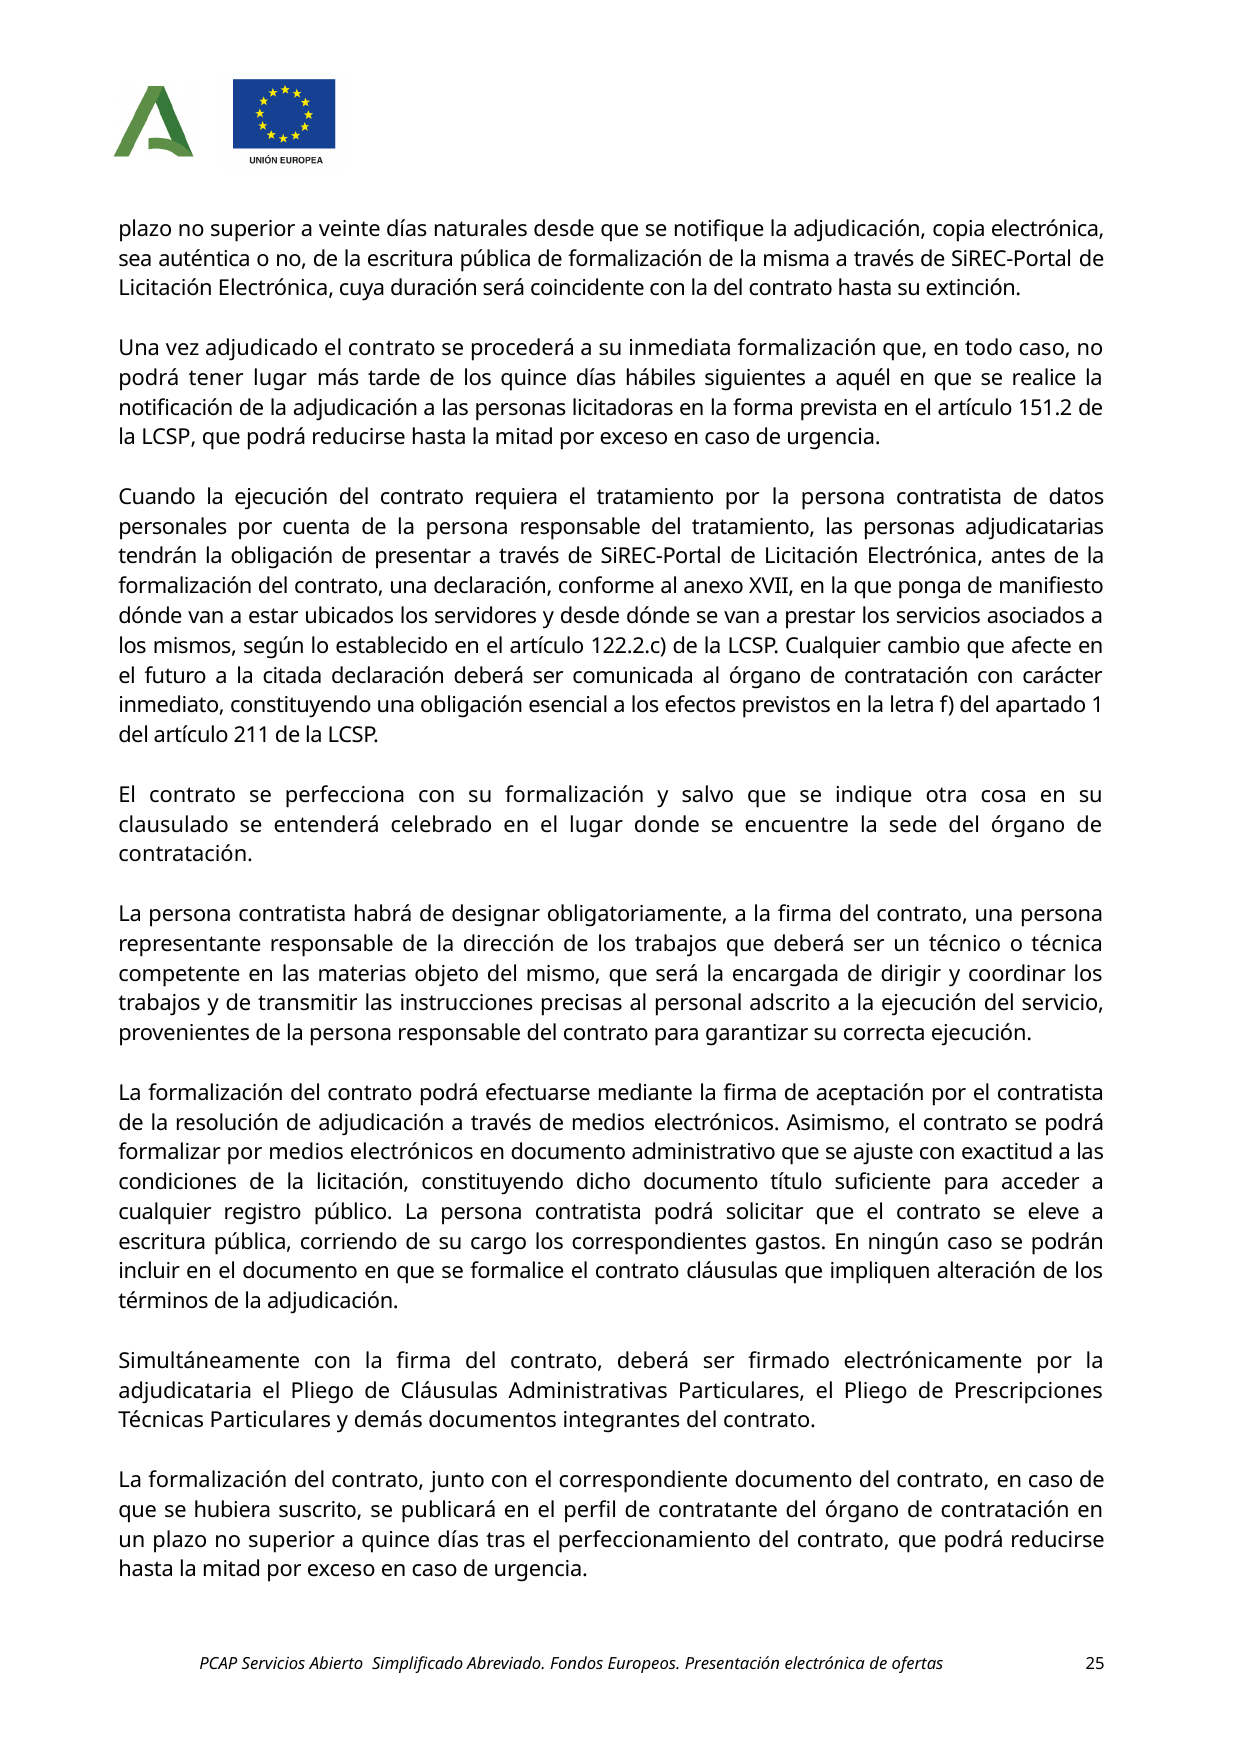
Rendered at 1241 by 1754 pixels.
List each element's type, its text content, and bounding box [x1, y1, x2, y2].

text La formalización del contrato podrá efectuarse mediante la firma de aceptación por el contratista de la resolución de adjudicación a través de medios electrónicos. Asimismo, el contrato se podrá formalizar por medios electrónicos en documento administrativo que se ajuste con exactitud a las condiciones de la licitación, constituyendo dicho documento título suficiente para acceder a cualquier registro público. La persona contratista podrá solicitar que el contrato se eleve a escritura pública, corriendo de su cargo los correspondientes gastos. En ningún caso se podrán incluir en el documento en que se formalice el contrato cláusulas que impliquen alteración de los términos de la adjudicación. [118, 1077, 1104, 1315]
text Cuando la ejecución del contrato requiera el tratamiento por la persona contratista de datos personales por cuenta de la persona responsable del tratamiento, las personas adjudicatarias tendrán la obligación de presentar a través de SiREC-Portal de Licitación Electrónica, antes de la formalización del contrato, una declaración, conforme al anexo XVII, en la que ponga de manifiesto dónde van a estar ubicados los servidores y desde dónde se van a prestar los servicios asociados a los mismos, según lo establecido en el artículo 122.2.c) de la LCSP. Cualquier cambio que afecte en el futuro a la citada declaración deberá ser comunicada al órgano de contratación con carácter inmediato, constituyendo una obligación esencial a los efectos previstos en la letra f) del apartado 1 del artículo 211 de la LCSP. [118, 481, 1104, 749]
text Simultáneamente con la firma del contrato, deberá ser firmado electrónicamente por la adjudicataria el Pliego de Cláusulas Administrativas Particulares, el Pliego de Prescripciones Técnicas Particulares y demás documentos integrantes del contrato. [118, 1345, 1104, 1434]
text plazo no superior a veinte días naturales desde que se notifique la adjudicación, copia electrónica, sea auténtica o no, de la escritura pública de formalización de la misma a través de SiREC-Portal de Licitación Electrónica, cuya duración será coincidente con la del contrato hasta su extinción. [118, 213, 1104, 302]
picture [221, 73, 347, 171]
text La formalización del contrato, junto con el correspondiente documento del contrato, en caso de que se hubiera suscrito, se publicará en el perfil de contratante del órgano de contratación en un plazo no superior a quince días tras el perfeccionamiento del contrato, que podrá reducirse hasta la mitad por exceso en caso de urgencia. [118, 1464, 1104, 1583]
text Una vez adjudicado el contrato se procederá a su inmediata formalización que, en todo caso, no podrá tener lugar más tarde de los quince días hábiles siguientes a aquél en que se realice la notificación de la adjudicación a las personas licitadoras en la forma prevista en el artículo 151.2 de la LCSP, que podrá reducirse hasta la mitad por exceso en caso de urgencia. [118, 332, 1104, 451]
text La persona contratista habrá de designar obligatoriamente, a la firma del contrato, una persona representante responsable de la dirección de los trabajos que deberá ser un técnico o técnica competente en las materias objeto del mismo, que será la encargada de dirigir y coordinar los trabajos y de transmitir las instrucciones precisas al personal adscrito a la ejecución del servicio, provenientes de la persona responsable del contrato para garantizar su correcta ejecución. [118, 898, 1104, 1047]
picture [109, 81, 198, 161]
text El contrato se perfecciona con su formalización y salvo que se indique otra cosa en su clausulado se entenderá celebrado en el lugar donde se encuentre la sede del órgano de contratación. [118, 779, 1104, 868]
